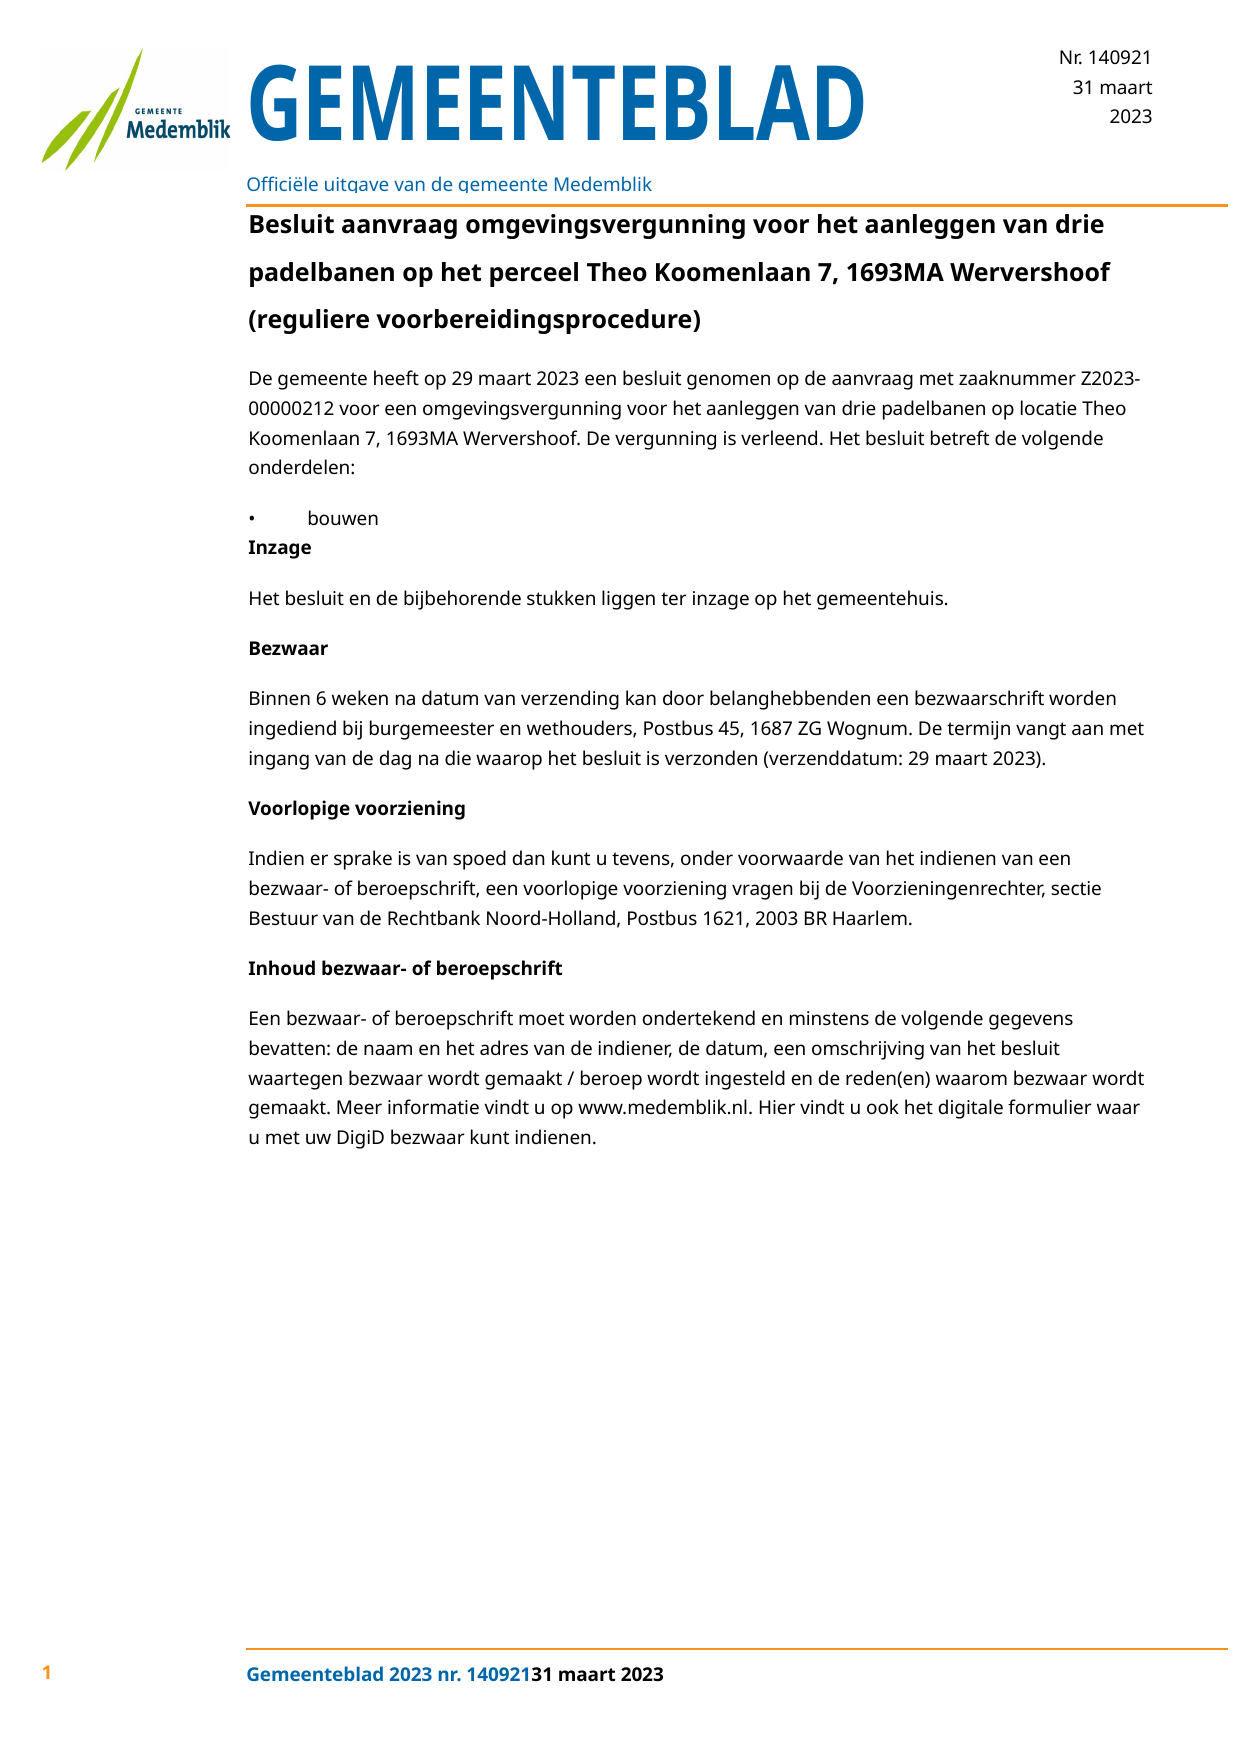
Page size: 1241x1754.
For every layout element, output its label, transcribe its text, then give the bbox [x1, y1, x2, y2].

text De gemeente heeft op 29 maart 2023 een besluit genomen op de aanvraag met zaaknummer Z2023-00000212 voor een omgevingsvergunning voor het aanleggen van drie padelbanen op locatie Theo Koomenlaan 7, 1693MA Wervershoof. De vergunning is verleend. Het besluit betreft de volgende onderdelen: [248, 366, 1152, 480]
picture [41, 47, 231, 172]
text Inhoud bezwaar- of beroepschrift [248, 955, 1152, 981]
text Indien er sprake is van spoed dan kunt u tevens, onder voorwaarde van het indienen van een bezwaar- of beroepschrift, een voorlopige voorziening vragen bij de Voorzieningenrechter, sectie Bestuur van de Rechtbank Noord-Holland, Postbus 1621, 2003 BR Haarlem. [248, 846, 1152, 930]
text Een bezwaar- of beroepschrift moet worden ondertekend en minstens de volgende gegevens bevatten: de naam en het adres van de indiener, de datum, een omschrijving van het besluit waartegen bezwaar wordt gemaakt / beroep wordt ingesteld en de reden(en) waarom bezwaar wordt gemaakt. Meer informatie vindt u op www.medemblik.nl. Hier vindt u ook het digitale formulier waar u met uw DigiD bezwaar kunt indienen. [248, 1006, 1152, 1149]
text Binnen 6 weken na datum van verzending kan door belanghebbenden een bezwaarschrift worden ingediend bij burgemeester en wethouders, Postbus 45, 1687 ZG Wognum. De termijn vangt aan met ingang van de dag na die waarop het besluit is verzonden (verzenddatum: 29 maart 2023). [248, 686, 1152, 770]
text Besluit aanvraag omgevingsvergunning voor het aanleggen van drie padelbanen op het perceel Theo Koomenlaan 7, 1693MA Wervershoof (reguliere voorbereidingsprocedure) [248, 207, 1152, 336]
list bouwen [248, 505, 1152, 530]
text Het besluit en de bijbehorende stukken liggen ter inzage op het gemeentehuis. [248, 585, 1152, 610]
text Bezwaar [248, 635, 1152, 661]
text Inzage [248, 534, 1152, 560]
text Voorlopige voorziening [248, 795, 1152, 821]
